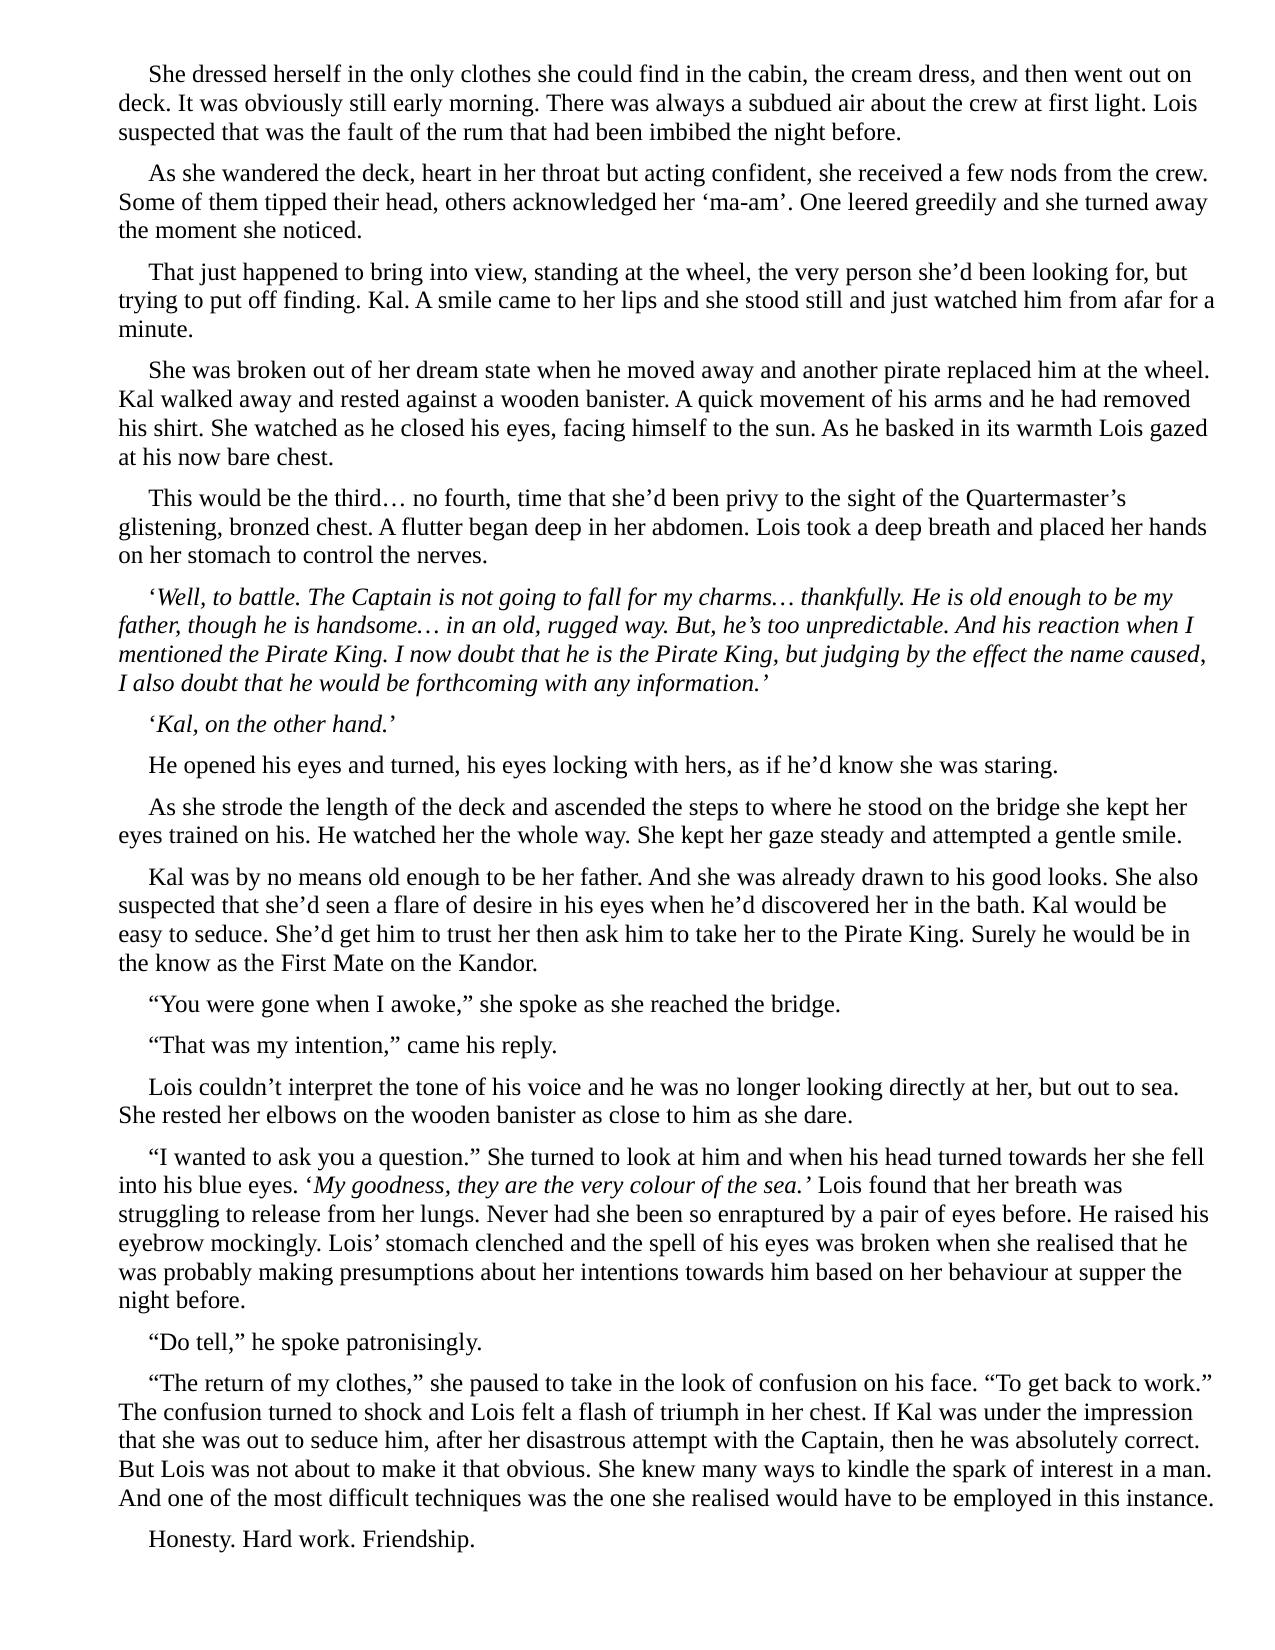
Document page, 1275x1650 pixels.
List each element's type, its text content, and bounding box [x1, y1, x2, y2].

text He opened his eyes and turned, his eyes locking with hers, as if he’d know she was staring. [118, 750, 1216, 779]
text This would be the third… no fourth, time that she’d been privy to the sight of the Quartermaster’s glistening, bronzed chest. A flutter began deep in her abdomen. Lois took a deep breath and placed her hands on her stomach to control the nerves. [118, 483, 1216, 569]
text Honesty. Hard work. Friendship. [118, 1524, 1216, 1553]
text She dressed herself in the only clothes she could find in the cabin, the cream dress, and then went out on deck. It was obviously still early morning. There was always a subdued air about the crew at first light. Lois suspected that was the fault of the rum that had been imbibed the night before. [118, 59, 1216, 145]
text As she wandered the deck, heart in her throat but acting confident, she received a few nods from the crew. Some of them tipped their head, others acknowledged her ‘ma-am’. One leered greedily and she turned away the moment she noticed. [118, 158, 1216, 244]
text Lois couldn’t interpret the tone of his voice and he was no longer looking directly at her, but out to sea. She rested her elbows on the wooden banister as close to him as she dare. [118, 1072, 1216, 1129]
text ‘Well, to battle. The Captain is not going to fall for my charms… thankfully. He is old enough to be my father, though he is handsome… in an old, rugged way. But, he’s too unpredictable. And his reaction when I mentioned the Pirate King. I now doubt that he is the Pirate King, but judging by the effect the name caused, I also doubt that he would be forthcoming with any information.’ [118, 582, 1216, 697]
text “You were gone when I awoke,” she spoke as she reached the bridge. [118, 989, 1216, 1018]
text “The return of my clothes,” she paused to take in the look of confusion on his face. “To get back to work.” The confusion turned to shock and Lois felt a flash of triumph in her chest. If Kal was under the impression that she was out to seduce him, after her disastrous attempt with the Captain, then he was absolutely correct. But Lois was not about to make it that obvious. She knew many ways to kindle the spark of interest in a man. And one of the most difficult techniques was the one she realised would have to be employed in this instance. [118, 1368, 1216, 1512]
text “Do tell,” he spoke patronisingly. [118, 1327, 1216, 1355]
text She was broken out of her dream state when he moved away and another pirate replaced him at the wheel. Kal walked away and rested against a wooden banister. A quick movement of his arms and he had removed his shirt. She watched as he closed his eyes, facing himself to the sun. As he basked in its warmth Lois gazed at his now bare chest. [118, 355, 1216, 470]
text Kal was by no means old enough to be her father. And she was already drawn to his good looks. She also suspected that she’d seen a flare of desire in his eyes when he’d discovered her in the bath. Kal would be easy to seduce. She’d get him to trust her then ask him to take her to the Pirate King. Surely he would be in the know as the First Mate on the Kandor. [118, 862, 1216, 977]
text As she strode the length of the deck and ascended the steps to where he stood on the bridge she kept her eyes trained on his. He watched her the whole way. She kept her gaze steady and attempted a gentle smile. [118, 792, 1216, 849]
text ‘Kal, on the other hand.’ [118, 709, 1216, 738]
text “That was my intention,” came his reply. [118, 1030, 1216, 1059]
text That just happened to bring into view, standing at the wheel, the very person she’d been looking for, but trying to put off finding. Kal. A smile came to her lips and she stood still and just watched him from afar for a minute. [118, 257, 1216, 343]
text “I wanted to ask you a question.” She turned to look at him and when his head turned towards her she fell into his blue eyes. ‘My goodness, they are the very colour of the sea.’ Lois found that her breath was struggling to release from her lungs. Never had she been so enraptured by a pair of eyes before. He raised his eyebrow mockingly. Lois’ stomach clenched and the spell of his eyes was broken when she realised that he was probably making presumptions about her intentions towards him based on her behaviour at supper the night before. [118, 1142, 1216, 1314]
